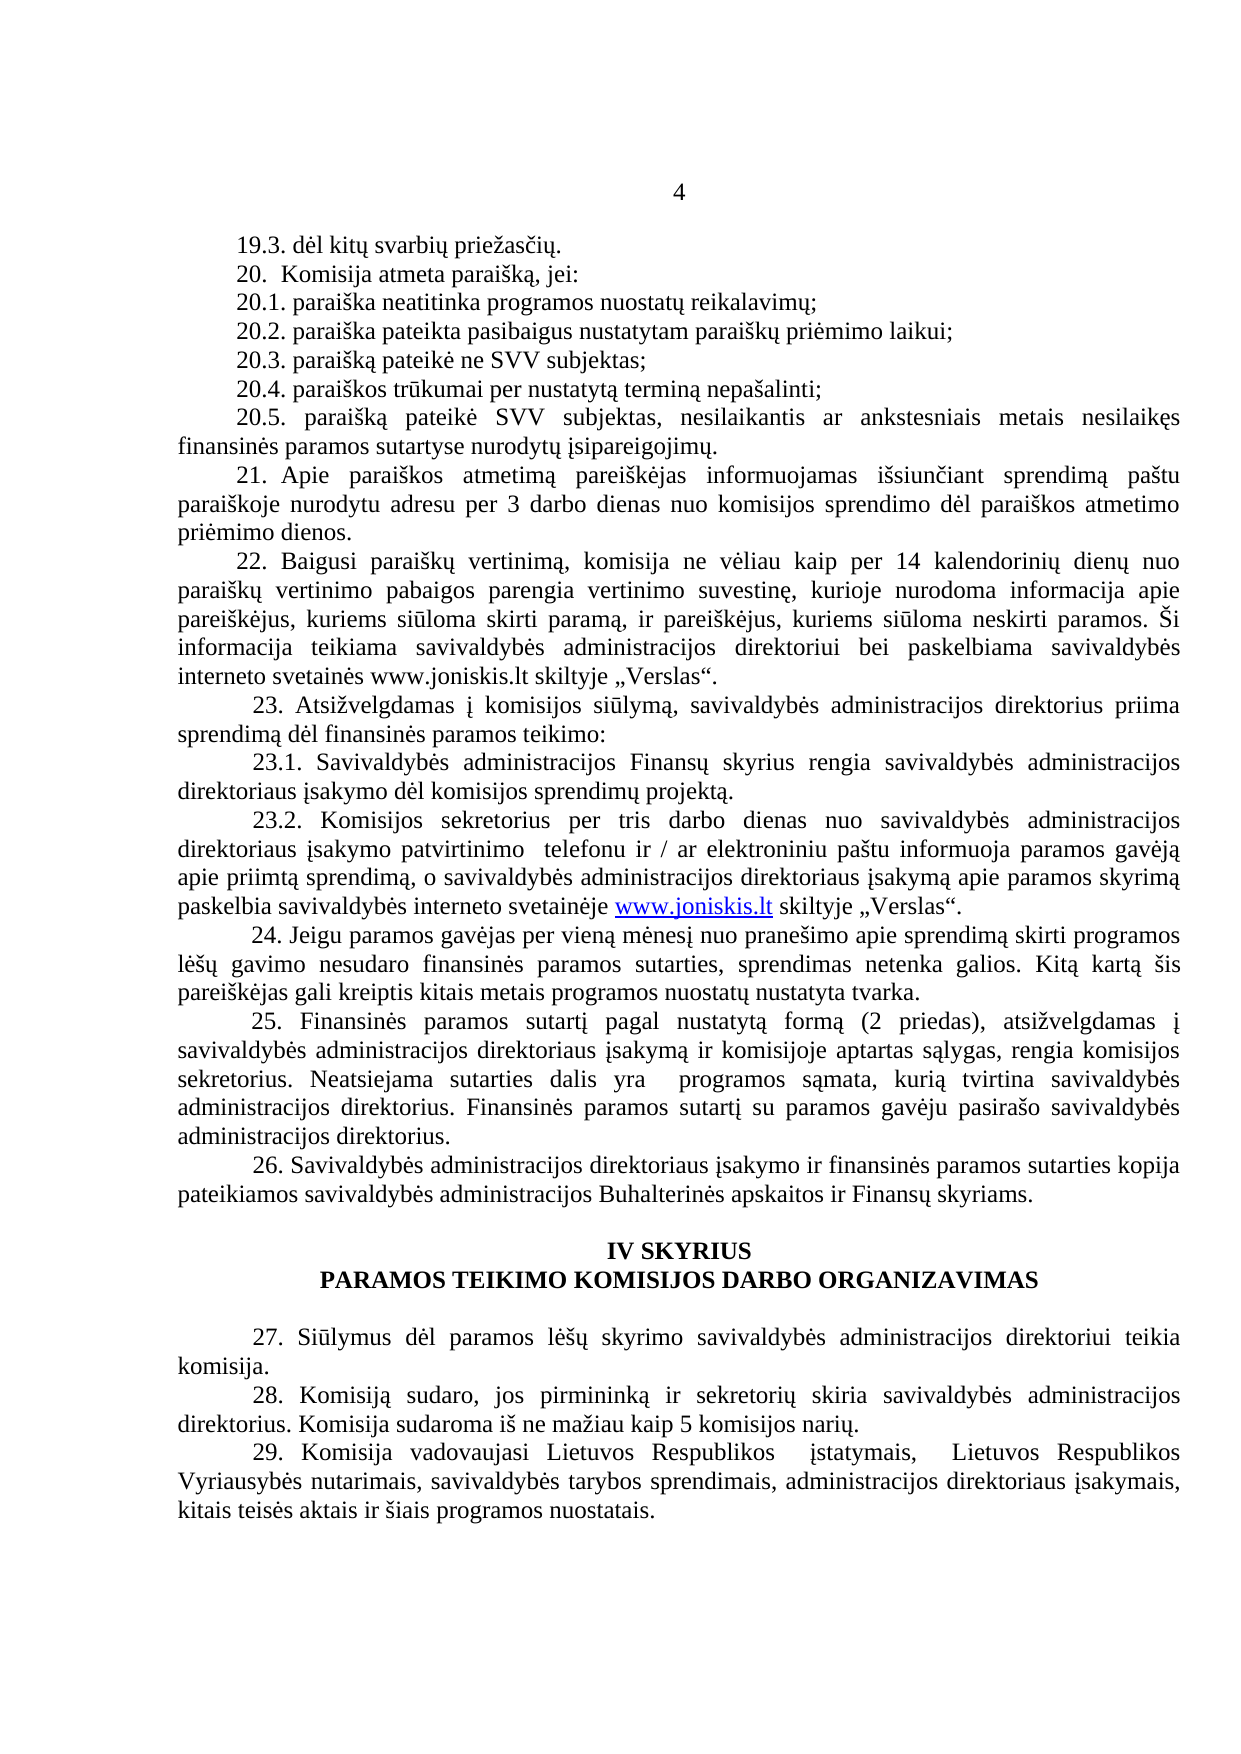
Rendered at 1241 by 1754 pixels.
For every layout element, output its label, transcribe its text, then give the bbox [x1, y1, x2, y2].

text 20.3. paraišką pateikė ne SVV subjektas; [177, 345, 1181, 374]
text 20.2. paraiška pateikta pasibaigus nustatytam paraiškų priėmimo laikui; [177, 316, 1181, 345]
text 21. Apie paraiškos atmetimą pareiškėjas informuojamas išsiunčiant sprendimą paštu paraiškoje nurodytu adresu per 3 darbo dienas nuo komisijos sprendimo dėl paraiškos atmetimo priėmimo dienos. [177, 460, 1181, 546]
text 20.1. paraiška neatitinka programos nuostatų reikalavimų; [177, 287, 1181, 316]
text 29. Komisija vadovaujasi Lietuvos Respublikos įstatymais, Lietuvos Respublikos Vyriausybės nutarimais, savivaldybės tarybos sprendimais, administracijos direktoriaus įsakymais, kitais teisės aktais ir šiais programos nuostatais. [177, 1437, 1181, 1524]
text 28. Komisiją sudaro, jos pirmininką ir sekretorių skiria savivaldybės administracijos direktorius. Komisija sudaroma iš ne mažiau kaip 5 komisijos narių. [177, 1380, 1181, 1437]
text 27. Siūlymus dėl paramos lėšų skyrimo savivaldybės administracijos direktoriui teikia komisija. [177, 1322, 1181, 1380]
text 20.5. paraišką pateikė SVV subjektas, nesilaikantis ar ankstesniais metais nesilaikęs finansinės paramos sutartyse nurodytų įsipareigojimų. [177, 402, 1181, 460]
text 19.3. dėl kitų svarbių priežasčių. [177, 230, 1181, 259]
text 25. Finansinės paramos sutartį pagal nustatytą formą (2 priedas), atsižvelgdamas į savivaldybės administracijos direktoriaus įsakymą ir komisijoje aptartas sąlygas, rengia komisijos sekretorius. Neatsiejama sutarties dalis yra programos sąmata, kurią tvirtina savivaldybės administracijos direktorius. Finansinės paramos sutartį su paramos gavėju pasirašo savivaldybės administracijos direktorius. [177, 1006, 1181, 1150]
subtitle paramos teikimo KOMISIJOS DARBO ORGANIZAVIMAS [177, 1265, 1181, 1294]
text 23. Atsižvelgdamas į komisijos siūlymą, savivaldybės administracijos direktorius priima sprendimą dėl finansinės paramos teikimo: [177, 690, 1181, 747]
text 24. Jeigu paramos gavėjas per vieną mėnesį nuo pranešimo apie sprendimą skirti programos lėšų gavimo nesudaro finansinės paramos sutarties, sprendimas netenka galios. Kitą kartą šis pareiškėjas gali kreiptis kitais metais programos nuostatų nustatyta tvarka. [177, 920, 1181, 1006]
text 20.4. paraiškos trūkumai per nustatytą terminą nepašalinti; [177, 374, 1181, 402]
text 23.2. Komisijos sekretorius per tris darbo dienas nuo savivaldybės administracijos direktoriaus įsakymo patvirtinimo telefonu ir / ar elektroniniu paštu informuoja paramos gavėją apie priimtą sprendimą, o savivaldybės administracijos direktoriaus įsakymą apie paramos skyrimą paskelbia savivaldybės interneto svetainėje www.joniskis.lt skiltyje „Verslas“. [177, 805, 1181, 920]
text 23.1. Savivaldybės administracijos Finansų skyrius rengia savivaldybės administracijos direktoriaus įsakymo dėl komisijos sprendimų projektą. [177, 747, 1181, 805]
subtitle IV SKYRIUS [177, 1236, 1181, 1265]
text 26. Savivaldybės administracijos direktoriaus įsakymo ir finansinės paramos sutarties kopija pateikiamos savivaldybės administracijos Buhalterinės apskaitos ir Finansų skyriams. [177, 1150, 1181, 1207]
text 22. Baigusi paraiškų vertinimą, komisija ne vėliau kaip per 14 kalendorinių dienų nuo paraiškų vertinimo pabaigos parengia vertinimo suvestinę, kurioje nurodoma informacija apie pareiškėjus, kuriems siūloma skirti paramą, ir pareiškėjus, kuriems siūloma neskirti paramos. Ši informacija teikiama savivaldybės administracijos direktoriui bei paskelbiama savivaldybės interneto svetainės www.joniskis.lt skiltyje „Verslas“. [177, 546, 1181, 690]
text 20. Komisija atmeta paraišką, jei: [177, 259, 1181, 287]
